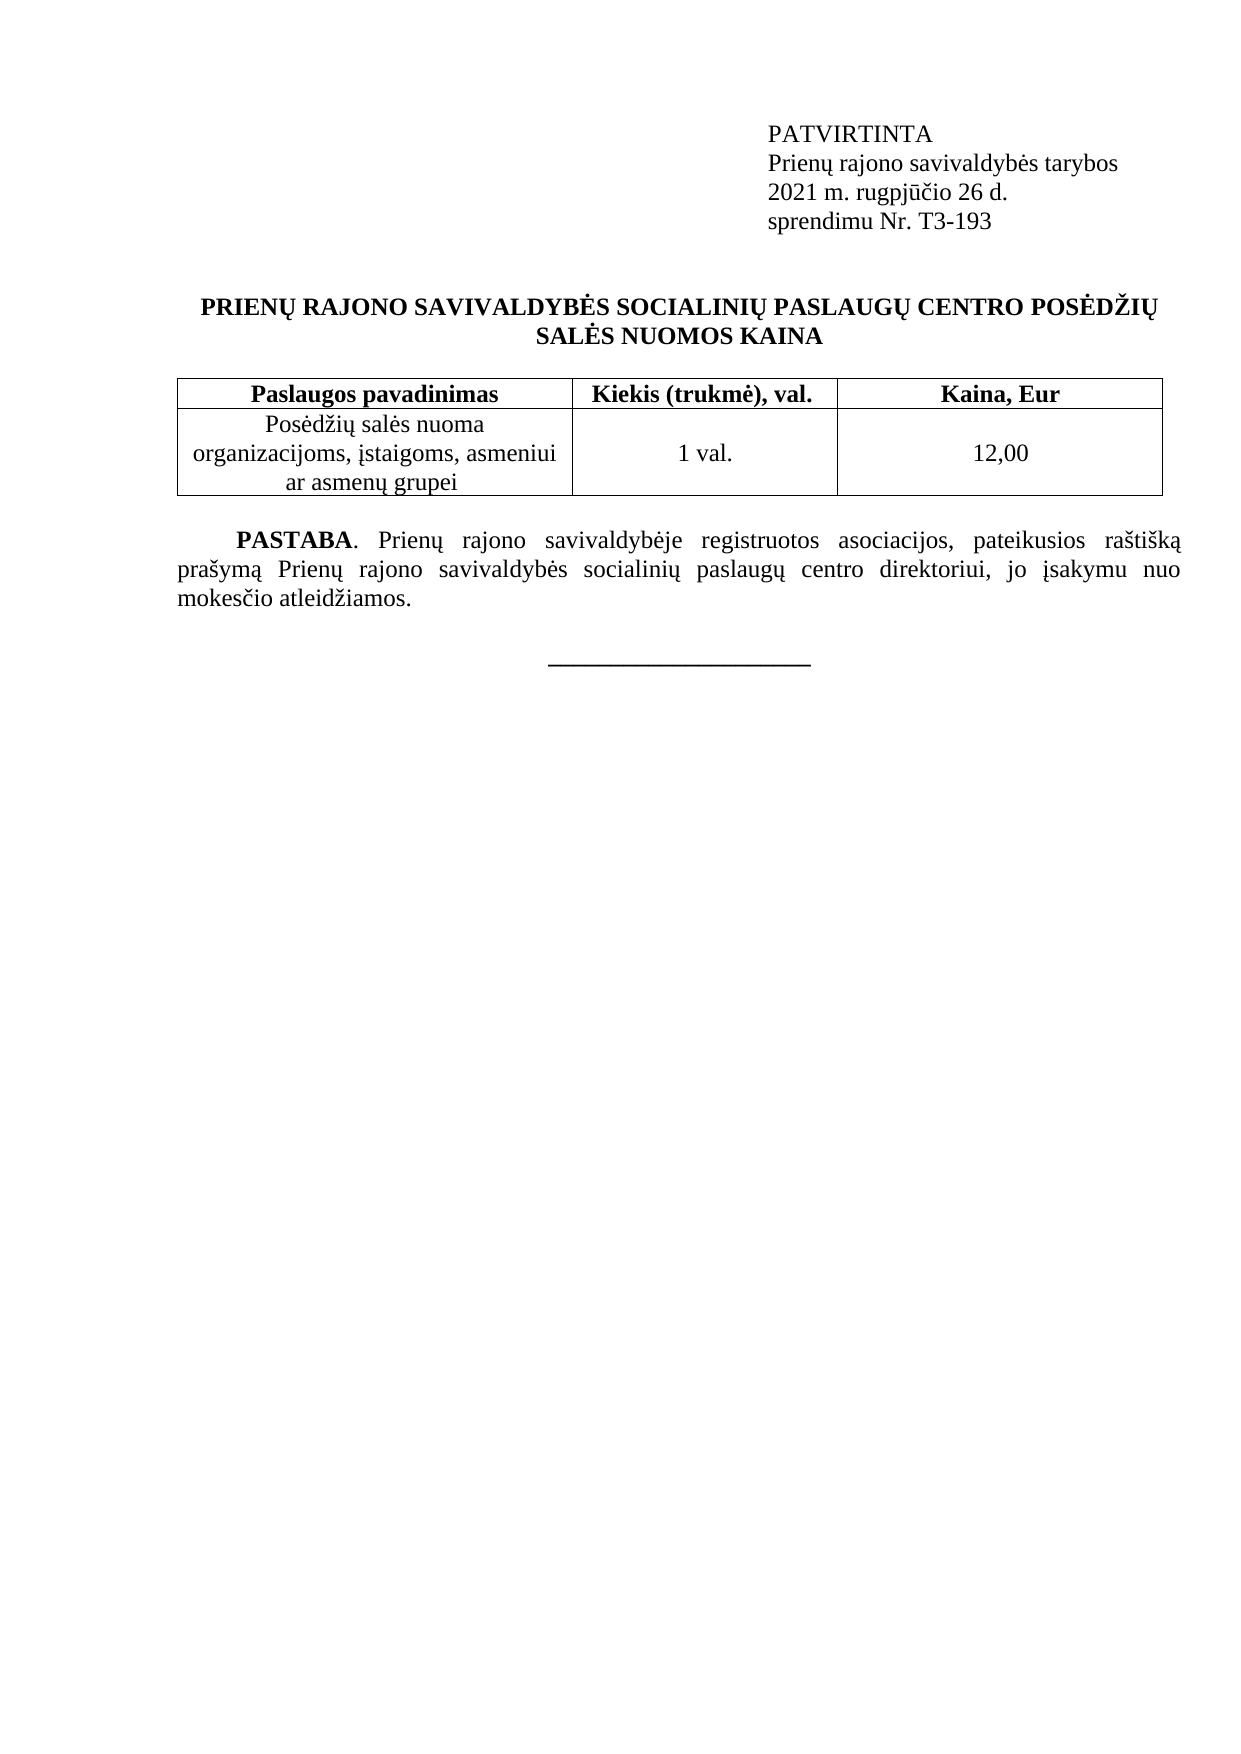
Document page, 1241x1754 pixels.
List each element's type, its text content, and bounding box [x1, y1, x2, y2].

text Prienų rajono savivaldybės tarybos [177, 148, 1182, 177]
text 2021 m. rugpjūčio 26 d. [177, 177, 1182, 206]
table_header Paslaugos pavadinimas [178, 379, 572, 408]
text PRIENŲ RAJONO SAVIVALDYBĖS SOCIALINIŲ PASLAUGŲ CENTRO POSĖDŽIŲ SALĖS NUOMOS KAINA [177, 292, 1182, 349]
table_header Kaina, Eur [838, 379, 1162, 408]
table_cell 12,00 [838, 409, 1162, 495]
text PATVIRTINTA [177, 119, 1182, 148]
text sprendimu Nr. T3-193 [177, 206, 1182, 234]
text PASTABA. Prienų rajono savivaldybėje registruotos asociacijos, pateikusios raštišką prašymą Prienų rajono savivaldybės socialinių paslaugų centro direktoriui, jo įsakymu nuo mokesčio atleidžiamos. [177, 525, 1182, 611]
table_header Kiekis (trukmė), val. [573, 379, 837, 408]
text _____________________ [177, 640, 1182, 669]
table_cell Posėdžių salės nuoma organizacijoms, įstaigoms, asmeniui ar asmenų grupei [178, 409, 572, 495]
table_cell 1 val. [573, 409, 837, 495]
